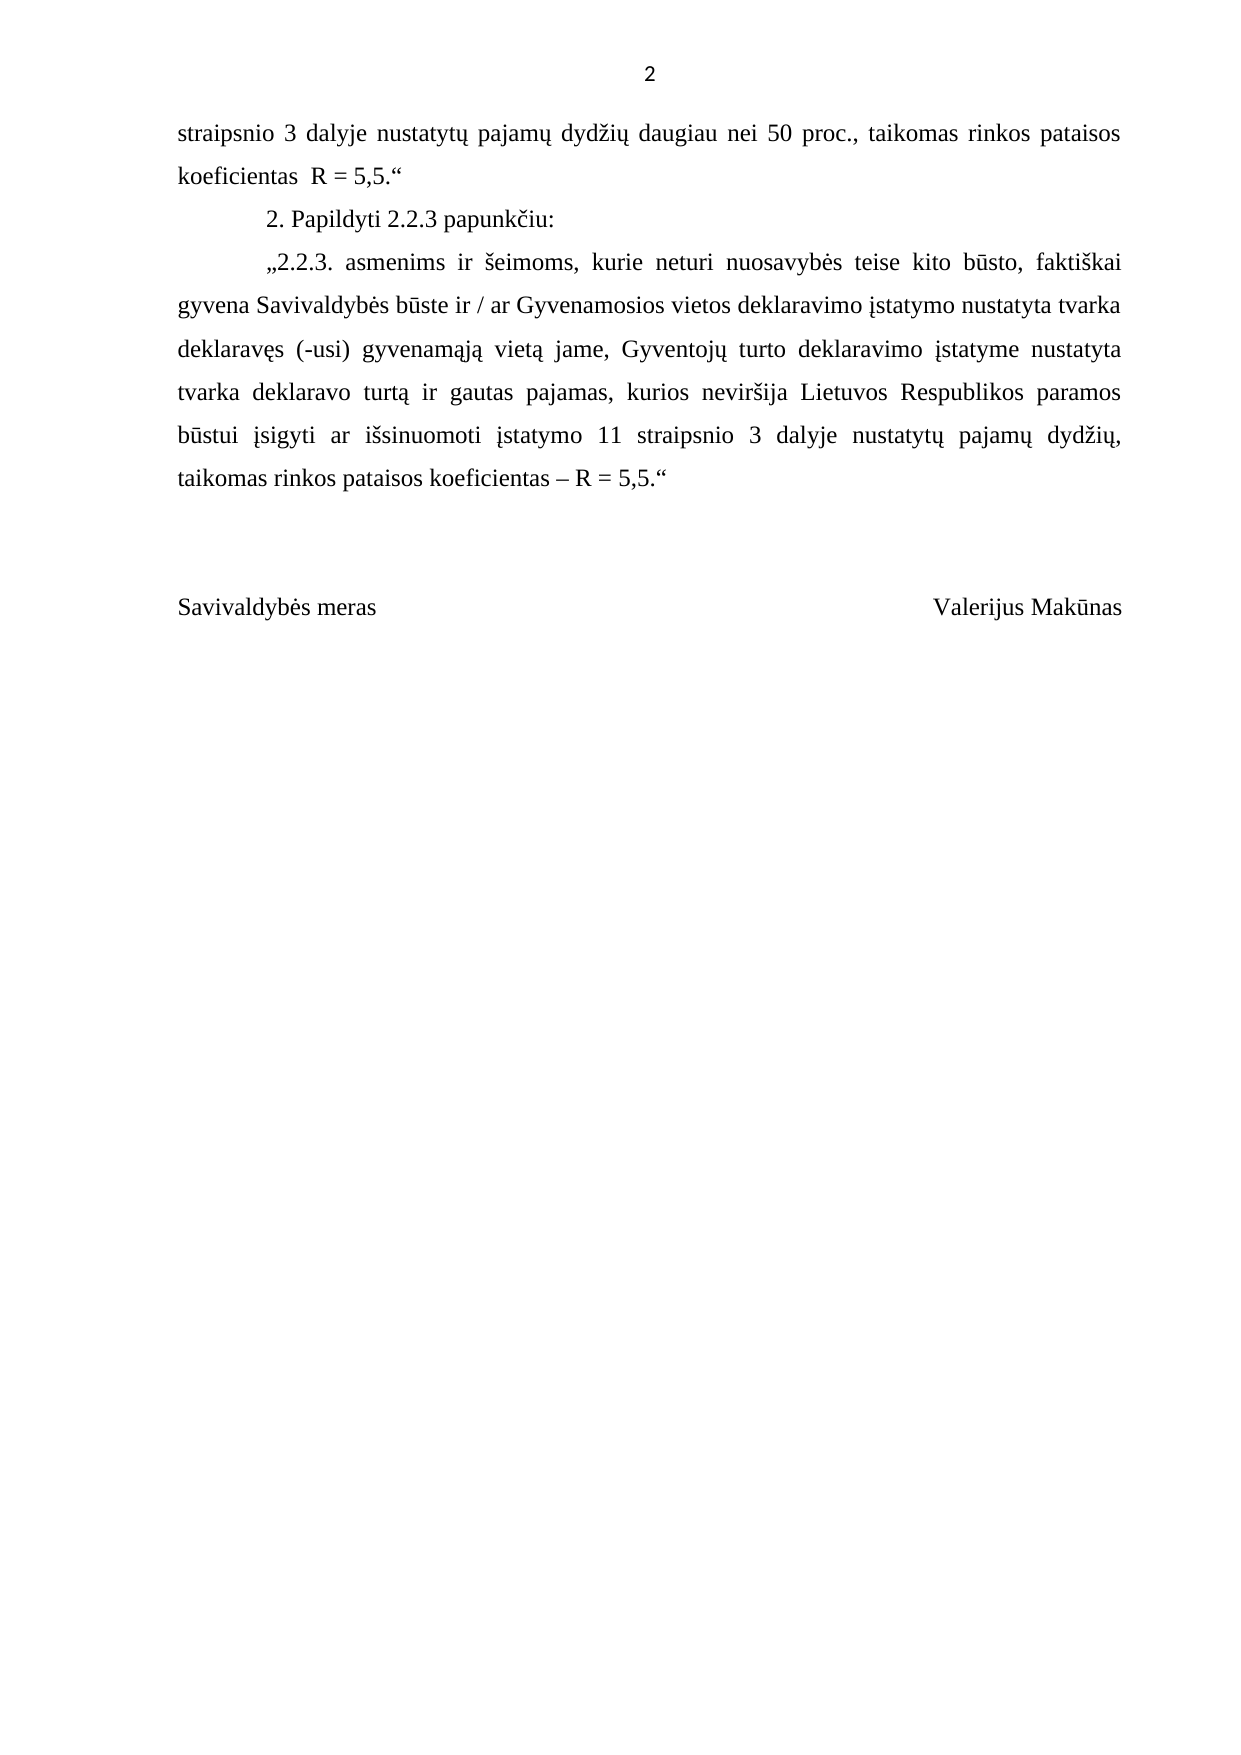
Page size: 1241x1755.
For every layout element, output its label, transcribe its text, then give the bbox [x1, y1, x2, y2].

text „2.2.3. asmenims ir šeimoms, kurie neturi nuosavybės teise kito būsto, faktiškai gyvena Savivaldybės būste ir / ar Gyvenamosios vietos deklaravimo įstatymo nustatyta tvarka deklaravęs (-usi) gyvenamąją vietą jame, Gyventojų turto deklaravimo įstatyme nustatyta tvarka deklaravo turtą ir gautas pajamas, kurios neviršija Lietuvos Respublikos paramos būstui įsigyti ar išsinuomoti įstatymo 11 straipsnio 3 dalyje nustatytų pajamų dydžių, taikomas rinkos pataisos koeficientas – R = 5,5.“ [177, 247, 1122, 492]
text 2. Papildyti 2.2.3 papunkčiu: [177, 204, 1122, 233]
text straipsnio 3 dalyje nustatytų pajamų dydžių daugiau nei 50 proc., taikomas rinkos pataisos koeficientas R = 5,5.“ [177, 118, 1122, 190]
text Savivaldybės meras Valerijus Makūnas [177, 592, 1122, 621]
